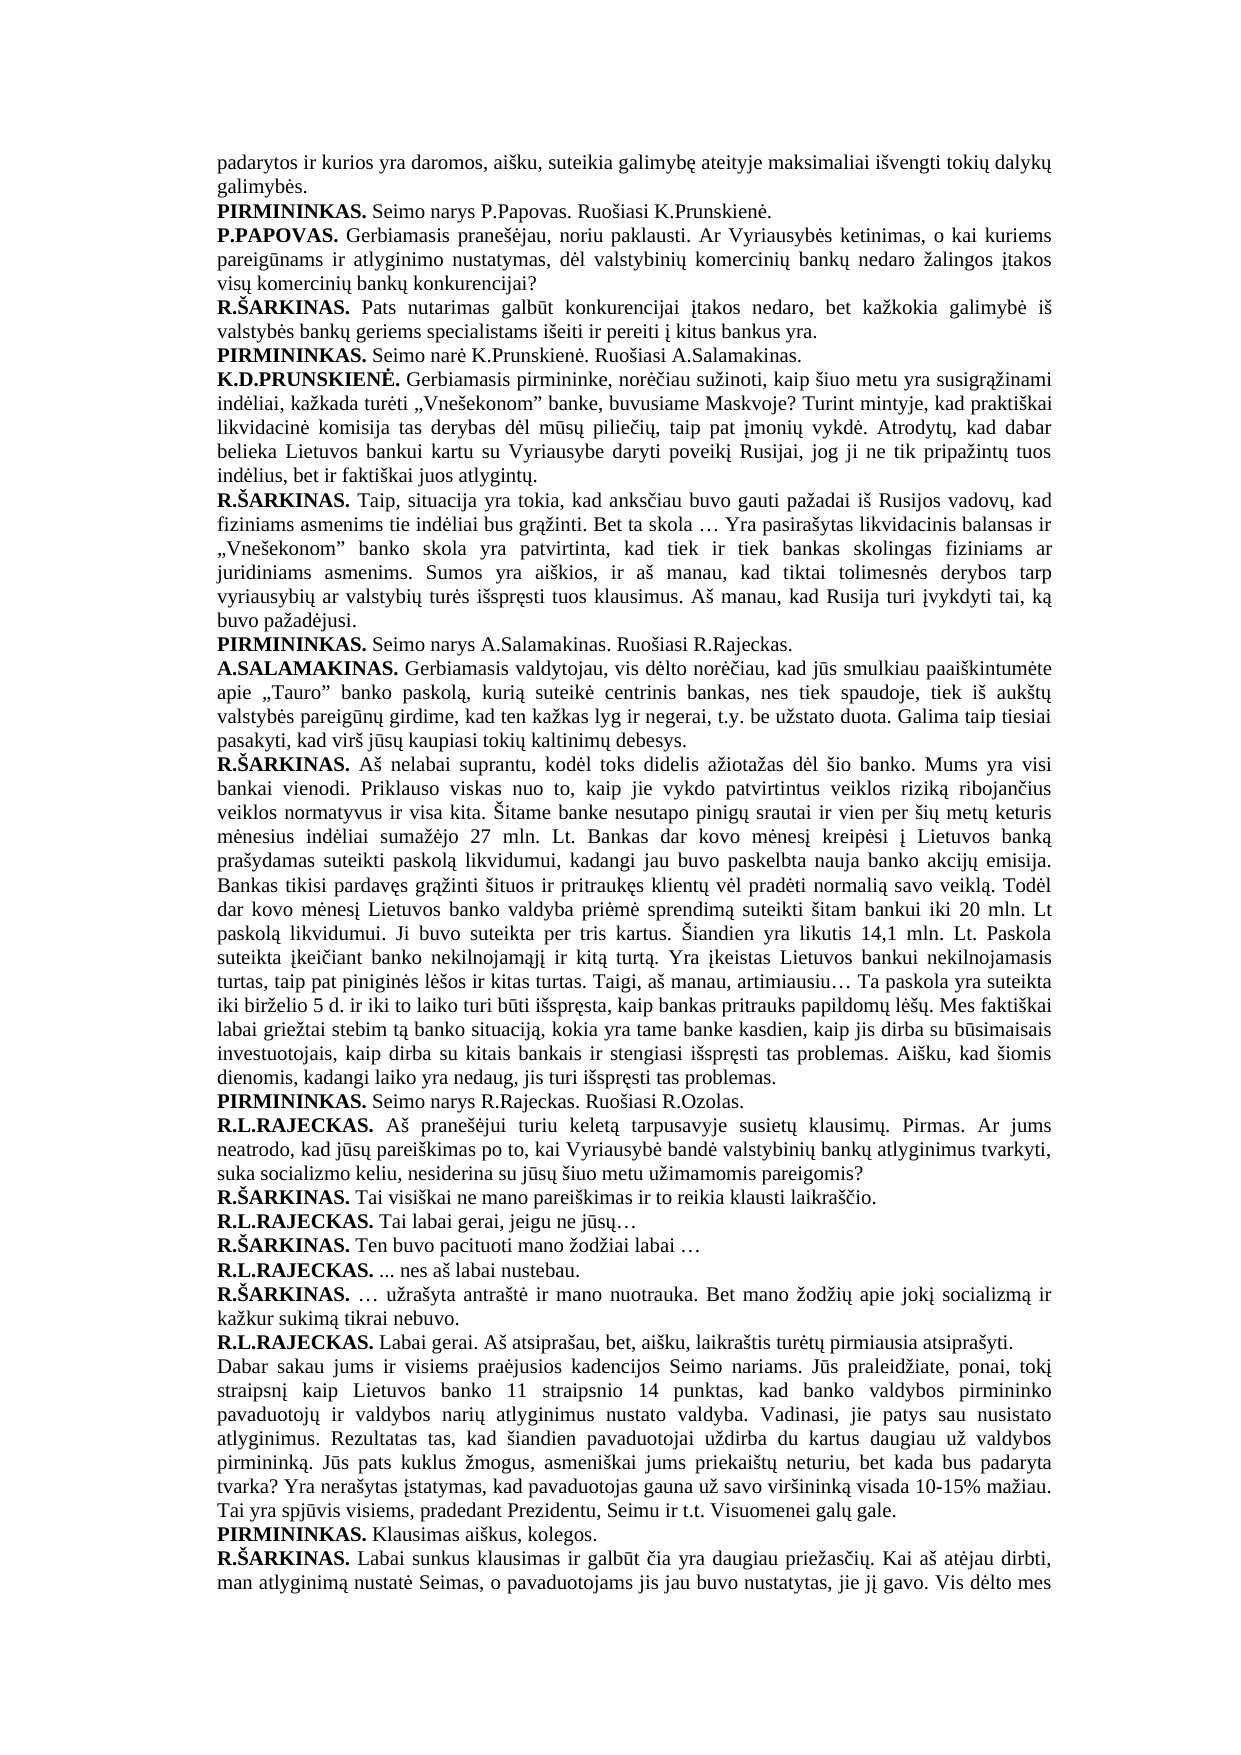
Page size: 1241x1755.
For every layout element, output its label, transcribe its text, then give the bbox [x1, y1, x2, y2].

text R.ŠARKINAS. Ten buvo pacituoti mano žodžiai labai … [217, 1233, 1053, 1257]
text A.SALAMAKINAS. Gerbiamasis valdytojau, vis dėlto norėčiau, kad jūs smulkiau paaiškintumėte apie „Tauro” banko paskolą, kurią suteikė centrinis bankas, nes tiek spaudoje, tiek iš aukštų valstybės pareigūnų girdime, kad ten kažkas lyg ir negerai, t.y. be užstato duota. Galima taip tiesiai pasakyti, kad virš jūsų kaupiasi tokių kaltinimų debesys. [217, 656, 1053, 752]
text Dabar sakau jums ir visiems praėjusios kadencijos Seimo nariams. Jūs praleidžiate, ponai, tokį straipsnį kaip Lietuvos banko 11 straipsnio 14 punktas, kad banko valdybos pirmininko pavaduotojų ir valdybos narių atlyginimus nustato valdyba. Vadinasi, jie patys sau nusistato atlyginimus. Rezultatas tas, kad šiandien pavaduotojai uždirba du kartus daugiau už valdybos pirmininką. Jūs pats kuklus žmogus, asmeniškai jums priekaištų neturiu, bet kada bus padaryta tvarka? Yra nerašytas įstatymas, kad pavaduotojas gauna už savo viršininką visada 10-15% mažiau. Tai yra spjūvis visiems, pradedant Prezidentu, Seimu ir t.t. Visuomenei galų gale. [217, 1354, 1053, 1522]
text R.L.RAJECKAS. Aš pranešėjui turiu keletą tarpusavyje susietų klausimų. Pirmas. Ar jums neatrodo, kad jūsų pareiškimas po to, kai Vyriausybė bandė valstybinių bankų atlyginimus tvarkyti, suka socializmo keliu, nesiderina su jūsų šiuo metu užimamomis pareigomis? [217, 1113, 1053, 1185]
text R.ŠARKINAS. Taip, situacija yra tokia, kad anksčiau buvo gauti pažadai iš Rusijos vadovų, kad fiziniams asmenims tie indėliai bus grąžinti. Bet ta skola … Yra pasirašytas likvidacinis balansas ir „Vnešekonom” banko skola yra patvirtinta, kad tiek ir tiek bankas skolingas fiziniams ar juridiniams asmenims. Sumos yra aiškios, ir aš manau, kad tiktai tolimesnės derybos tarp vyriausybių ar valstybių turės išspręsti tuos klausimus. Aš manau, kad Rusija turi įvykdyti tai, ką buvo pažadėjusi. [217, 487, 1053, 632]
text R.ŠARKINAS. Pats nutarimas galbūt konkurencijai įtakos nedaro, bet kažkokia galimybė iš valstybės bankų geriems specialistams išeiti ir pereiti į kitus bankus yra. [217, 295, 1053, 343]
text R.L.RAJECKAS. Labai gerai. Aš atsiprašau, bet, aišku, laikraštis turėtų pirmiausia atsiprašyti. [217, 1330, 1053, 1354]
text R.ŠARKINAS. Tai visiškai ne mano pareiškimas ir to reikia klausti laikraščio. [217, 1185, 1053, 1209]
text R.ŠARKINAS. Aš nelabai suprantu, kodėl toks didelis ažiotažas dėl šio banko. Mums yra visi bankai vienodi. Priklauso viskas nuo to, kaip jie vykdo patvirtintus veiklos riziką ribojančius veiklos normatyvus ir visa kita. Šitame banke nesutapo pinigų srautai ir vien per šių metų keturis mėnesius indėliai sumažėjo 27 mln. Lt. Bankas dar kovo mėnesį kreipėsi į Lietuvos banką prašydamas suteikti paskolą likvidumui, kadangi jau buvo paskelbta nauja banko akcijų emisija. Bankas tikisi pardavęs grąžinti šituos ir pritraukęs klientų vėl pradėti normalią savo veiklą. Todėl dar kovo mėnesį Lietuvos banko valdyba priėmė sprendimą suteikti šitam bankui iki 20 mln. Lt paskolą likvidumui. Ji buvo suteikta per tris kartus. Šiandien yra likutis 14,1 mln. Lt. Paskola suteikta įkeičiant banko nekilnojamąjį ir kitą turtą. Yra įkeistas Lietuvos bankui nekilnojamasis turtas, taip pat piniginės lėšos ir kitas turtas. Taigi, aš manau, artimiausiu… Ta paskola yra suteikta iki birželio 5 d. ir iki to laiko turi būti išspręsta, kaip bankas pritrauks papildomų lėšų. Mes faktiškai labai griežtai stebim tą banko situaciją, kokia yra tame banke kasdien, kaip jis dirba su būsimaisais investuotojais, kaip dirba su kitais bankais ir stengiasi išspręsti tas problemas. Aišku, kad šiomis dienomis, kadangi laiko yra nedaug, jis turi išspręsti tas problemas. [217, 752, 1053, 1089]
text P.PAPOVAS. Gerbiamasis pranešėjau, noriu paklausti. Ar Vyriausybės ketinimas, o kai kuriems pareigūnams ir atlyginimo nustatymas, dėl valstybinių komercinių bankų nedaro žalingos įtakos visų komercinių bankų konkurencijai? [217, 223, 1053, 295]
text K.D.PRUNSKIENĖ. Gerbiamasis pirmininke, norėčiau sužinoti, kaip šiuo metu yra susigrąžinami indėliai, kažkada turėti „Vnešekonom” banke, buvusiame Maskvoje? Turint mintyje, kad praktiškai likvidacinė komisija tas derybas dėl mūsų piliečių, taip pat įmonių vykdė. Atrodytų, kad dabar belieka Lietuvos bankui kartu su Vyriausybe daryti poveikį Rusijai, jog ji ne tik pripažintų tuos indėlius, bet ir faktiškai juos atlygintų. [217, 367, 1053, 487]
text R.ŠARKINAS. … užrašyta antraštė ir mano nuotrauka. Bet mano žodžių apie jokį socializmą ir kažkur sukimą tikrai nebuvo. [217, 1282, 1053, 1330]
text PIRMININKAS. Seimo narė K.Prunskienė. Ruošiasi A.Salamakinas. [217, 343, 1053, 367]
text padarytos ir kurios yra daromos, aišku, suteikia galimybę ateityje maksimaliai išvengti tokių dalykų galimybės. [217, 150, 1053, 198]
text PIRMININKAS. Seimo narys A.Salamakinas. Ruošiasi R.Rajeckas. [217, 632, 1053, 656]
text R.ŠARKINAS. Labai sunkus klausimas ir galbūt čia yra daugiau priežasčių. Kai aš atėjau dirbti, man atlyginimą nustatė Seimas, o pavaduotojams jis jau buvo nustatytas, jie jį gavo. Vis dėlto mes [217, 1546, 1053, 1594]
text PIRMININKAS. Seimo narys R.Rajeckas. Ruošiasi R.Ozolas. [217, 1089, 1053, 1113]
text PIRMININKAS. Klausimas aiškus, kolegos. [217, 1522, 1053, 1546]
text R.L.RAJECKAS. ... nes aš labai nustebau. [217, 1257, 1053, 1282]
text PIRMININKAS. Seimo narys P.Papovas. Ruošiasi K.Prunskienė. [217, 199, 1053, 223]
text R.L.RAJECKAS. Tai labai gerai, jeigu ne jūsų… [217, 1209, 1053, 1233]
